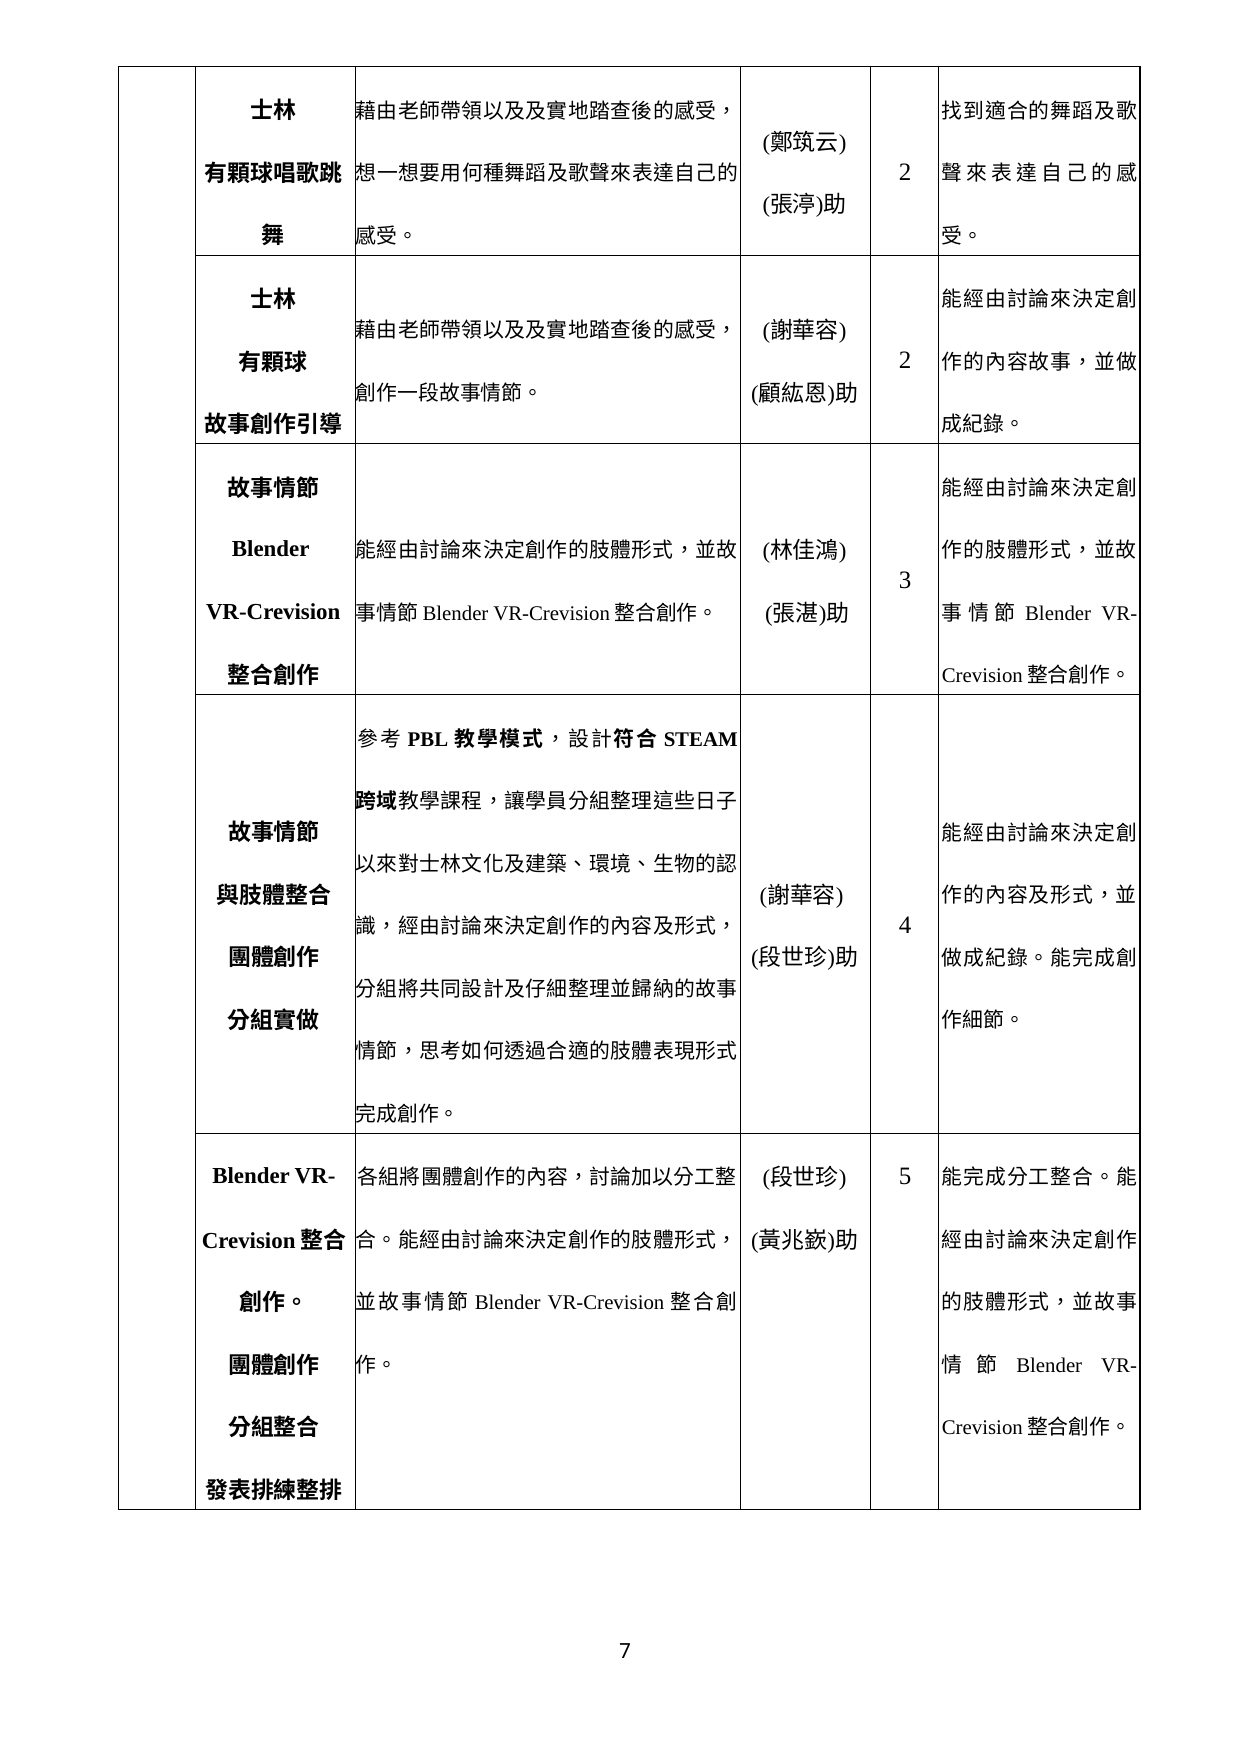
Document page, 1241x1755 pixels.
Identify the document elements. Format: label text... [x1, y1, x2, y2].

table_cell 5 [871, 1134, 938, 1509]
table_cell 士林 有顆球唱歌跳舞 [196, 67, 355, 255]
table_cell [119, 67, 195, 1509]
table_cell 2 [871, 256, 938, 443]
table_cell 參考PBL教學模式，設計符合STEAM跨域教學課程，讓學員分組整理這些日子以來對士林文化及建築、環境、生物的認識，經由討論來決定創作的內容及形式，分組將共同設計及仔細整理並歸納的故事情節，思考如何透過合適的肢體表現形式完成創作。 [356, 695, 740, 1133]
table_cell 士林 有顆球 故事創作引導 [196, 256, 355, 443]
table_cell (林佳鴻) (張湛)助 [741, 444, 870, 694]
table_cell 能完成分工整合。能經由討論來決定創作的肢體形式，並故事情節Blender VR-Crevision整合創作。 [939, 1134, 1139, 1509]
table_cell (謝華容) (段世珍)助 [741, 695, 870, 1133]
table_cell 2 [871, 67, 938, 255]
table_cell 各組將團體創作的內容，討論加以分工整合。能經由討論來決定創作的肢體形式，並故事情節Blender VR-Crevision整合創作。 [356, 1134, 740, 1509]
table_cell 藉由老師帶領以及及實地踏查後的感受，想一想要用何種舞蹈及歌聲來表達自己的感受。 [356, 67, 740, 255]
table_cell 故事情節 與肢體整合 團體創作 分組實做 [196, 695, 355, 1133]
table_cell 能經由討論來決定創作的內容故事，並做成紀錄。 [939, 256, 1139, 443]
table_cell (段世珍) (黃兆嶔)助 [741, 1134, 870, 1509]
table_cell 藉由老師帶領以及及實地踏查後的感受，創作一段故事情節。 [356, 256, 740, 443]
table_cell 找到適合的舞蹈及歌聲來表達自己的感受。 [939, 67, 1139, 255]
table_cell 3 [871, 444, 938, 694]
table_cell 能經由討論來決定創作的內容及形式，並做成紀錄。能完成創作細節。 [939, 695, 1139, 1133]
table_cell (謝華容) (顧紘恩)助 [741, 256, 870, 443]
table_cell 能經由討論來決定創作的肢體形式，並故事情節Blender VR-Crevision整合創作。 [356, 444, 740, 694]
table_cell Blender VR-Crevision整合創作。 團體創作 分組整合 發表排練整排 [196, 1134, 355, 1509]
table_cell 故事情節 Blender VR-Crevision 整合創作 [196, 444, 355, 694]
table_cell (鄭筑云) (張渟)助 [741, 67, 870, 255]
table_cell 4 [871, 695, 938, 1133]
table_cell 能經由討論來決定創作的肢體形式，並故事情節Blender VR-Crevision整合創作。 [939, 444, 1139, 694]
